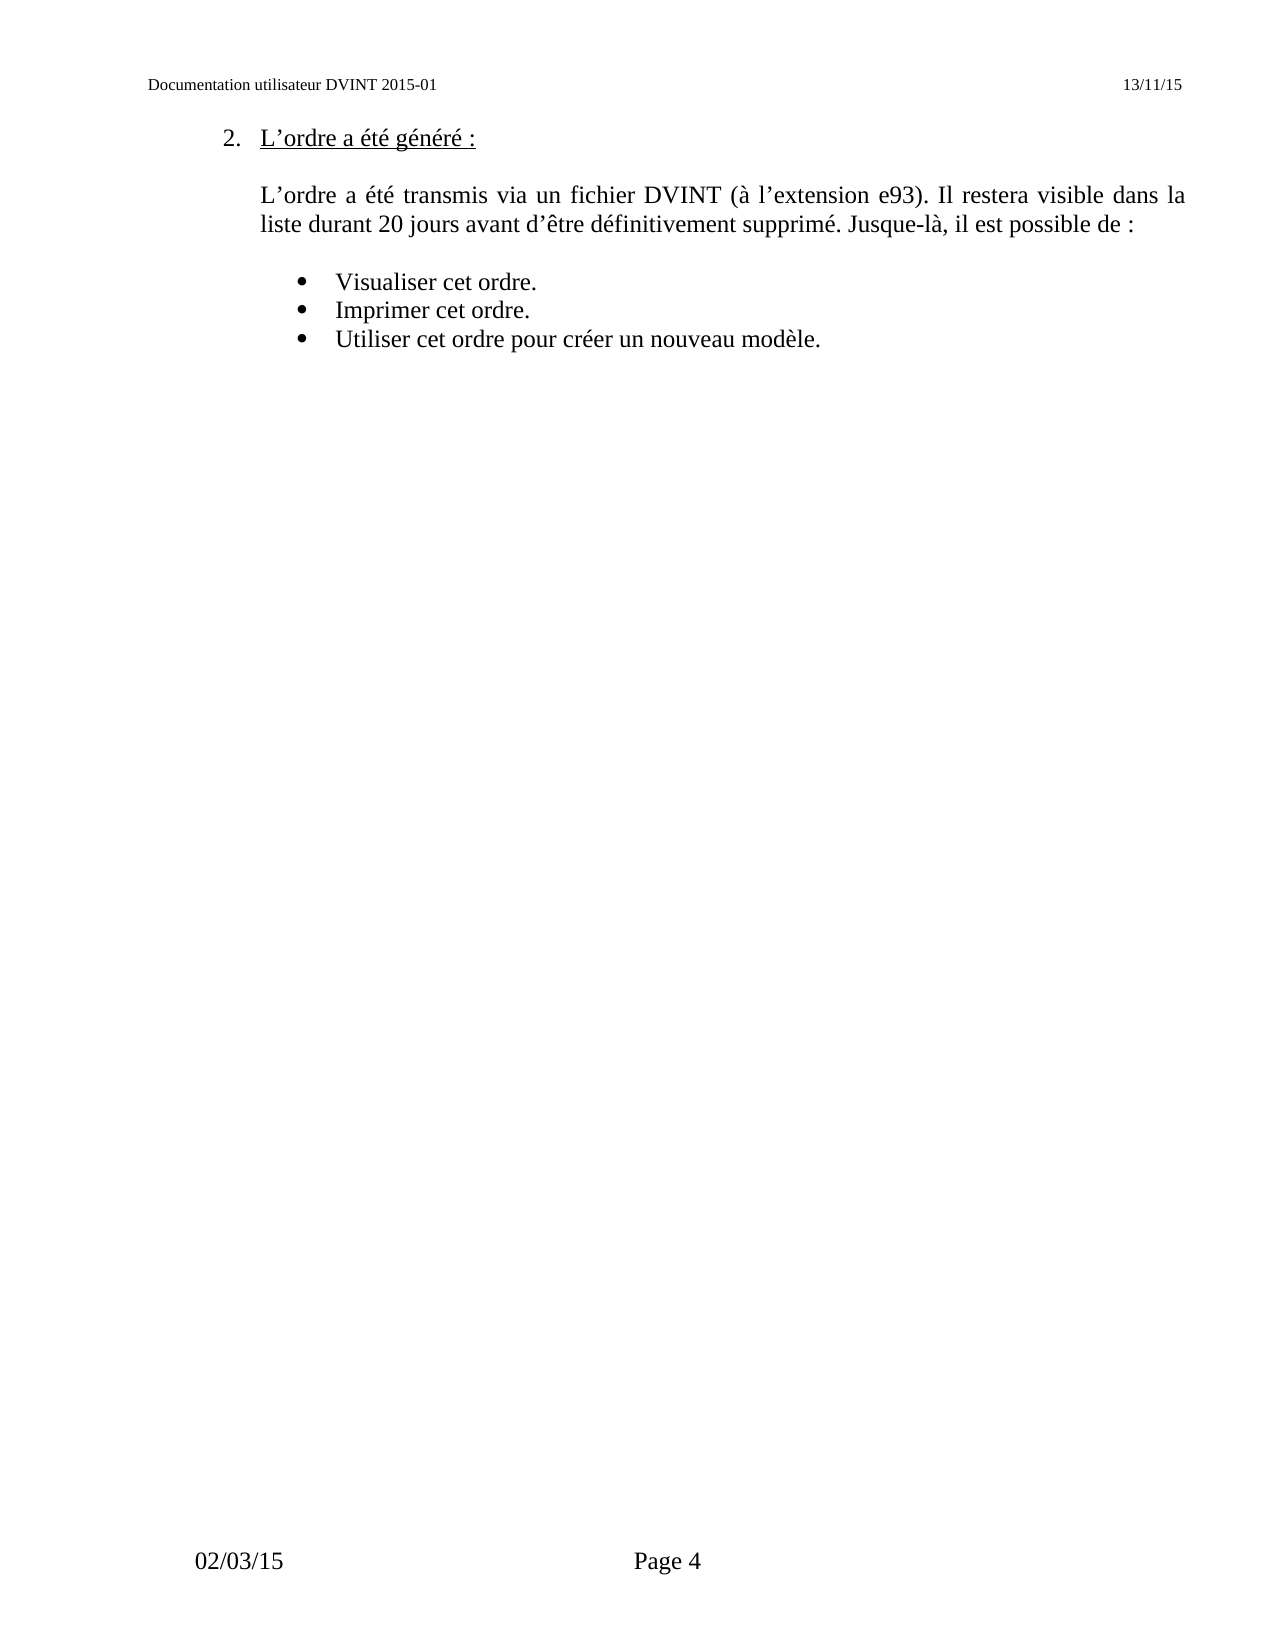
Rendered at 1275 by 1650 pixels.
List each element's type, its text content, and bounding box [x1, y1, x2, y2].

list L’ordre a été généré : [223, 123, 1186, 152]
list Imprimer cet ordre. [298, 295, 1186, 324]
list Visualiser cet ordre. [298, 267, 1186, 295]
text L’ordre a été transmis via un fichier DVINT (à l’extension e93). Il restera visible dans la liste durant 20 jours avant d’être définitivement supprimé. Jusque-là, il est possible de : [260, 180, 1186, 238]
list Utiliser cet ordre pour créer un nouveau modèle. [298, 324, 1186, 353]
